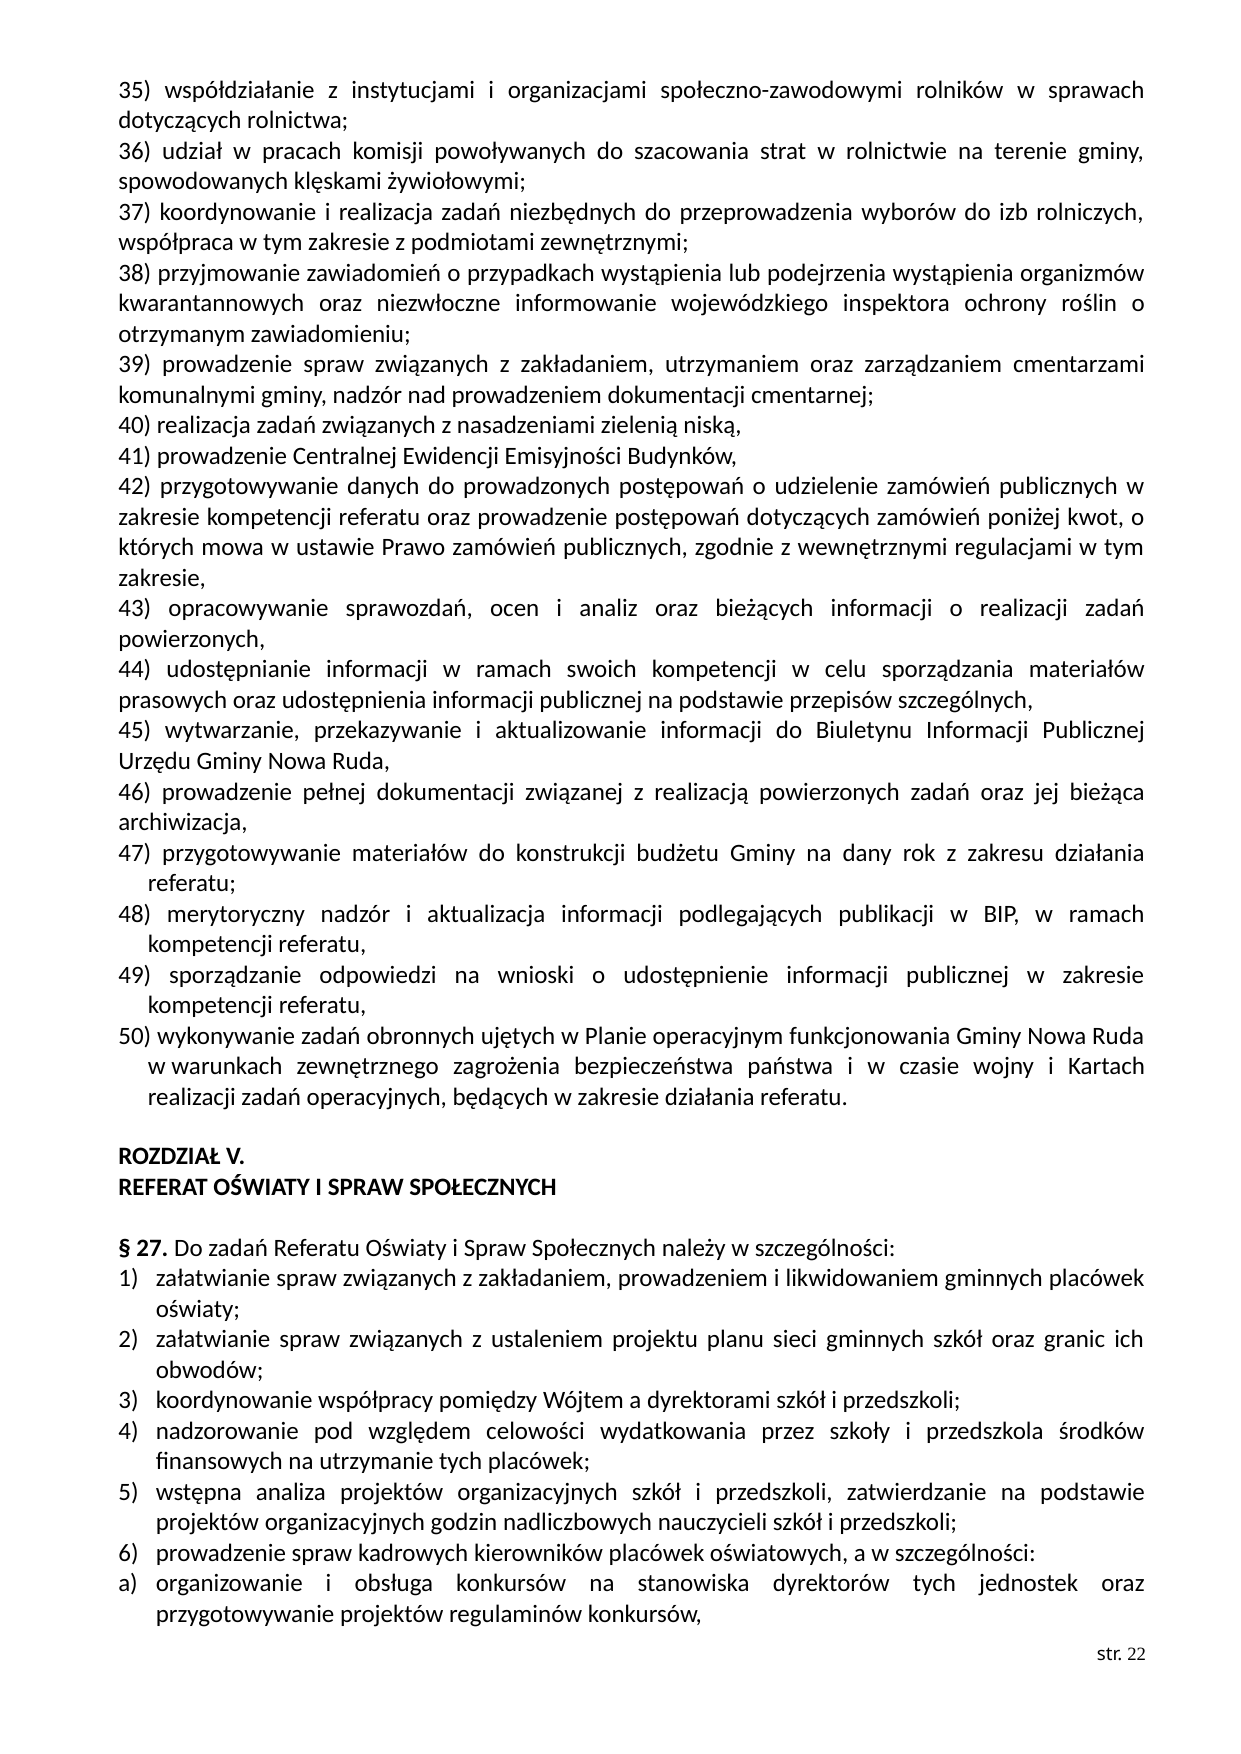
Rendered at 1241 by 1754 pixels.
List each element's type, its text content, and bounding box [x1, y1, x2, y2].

list koordynowanie współpracy pomiędzy Wójtem a dyrektorami szkół i przedszkoli; [118, 1384, 1146, 1415]
text 49) sporządzanie odpowiedzi na wnioski o udostępnienie informacji publicznej w zakresie kompetencji referatu, [118, 959, 1146, 1020]
text 48) merytoryczny nadzór i aktualizacja informacji podlegających publikacji w BIP, w ramach kompetencji referatu, [118, 898, 1146, 959]
list załatwianie spraw związanych z ustaleniem projektu planu sieci gminnych szkół oraz granic ich obwodów; [118, 1323, 1146, 1384]
list nadzorowanie pod względem celowości wydatkowania przez szkoły i przedszkola środków finansowych na utrzymanie tych placówek; [118, 1415, 1146, 1476]
text ROZDZIAŁ V. [118, 1140, 1146, 1171]
text 40) realizacja zadań związanych z nasadzeniami zielenią niską, [118, 409, 1146, 440]
text 35) współdziałanie z instytucjami i organizacjami społeczno-zawodowymi rolników w sprawach dotyczących rolnictwa; [118, 74, 1146, 135]
text 50) wykonywanie zadań obronnych ujętych w Planie operacyjnym funkcjonowania Gminy Nowa Ruda w warunkach zewnętrznego zagrożenia bezpieczeństwa państwa i w czasie wojny i Kartach realizacji zadań operacyjnych, będących w zakresie działania referatu. [118, 1020, 1146, 1111]
text 37) koordynowanie i realizacja zadań niezbędnych do przeprowadzenia wyborów do izb rolniczych, współpraca w tym zakresie z podmiotami zewnętrznymi; [118, 196, 1146, 257]
text 36) udział w pracach komisji powoływanych do szacowania strat w rolnictwie na terenie gminy, spowodowanych klęskami żywiołowymi; [118, 135, 1146, 196]
list wstępna analiza projektów organizacyjnych szkół i przedszkoli, zatwierdzanie na podstawie projektów organizacyjnych godzin nadliczbowych nauczycieli szkół i przedszkoli; [118, 1476, 1146, 1537]
list prowadzenie spraw kadrowych kierowników placówek oświatowych, a w szczególności: [118, 1537, 1146, 1567]
text 43) opracowywanie sprawozdań, ocen i analiz oraz bieżących informacji o realizacji zadań powierzonych, [118, 593, 1146, 654]
text 38) przyjmowanie zawiadomień o przypadkach wystąpienia lub podejrzenia wystąpienia organizmów kwarantannowych oraz niezwłoczne informowanie wojewódzkiego inspektora ochrony roślin o otrzymanym zawiadomieniu; [118, 257, 1146, 348]
text 41) prowadzenie Centralnej Ewidencji Emisyjności Budynków, [118, 440, 1146, 471]
text 45) wytwarzanie, przekazywanie i aktualizowanie informacji do Biuletynu Informacji Publicznej Urzędu Gminy Nowa Ruda, [118, 715, 1146, 776]
text 42) przygotowywanie danych do prowadzonych postępowań o udzielenie zamówień publicznych w zakresie kompetencji referatu oraz prowadzenie postępowań dotyczących zamówień poniżej kwot, o których mowa w ustawie Prawo zamówień publicznych, zgodnie z wewnętrznymi regulacjami w tym zakresie, [118, 471, 1146, 593]
text 46) prowadzenie pełnej dokumentacji związanej z realizacją powierzonych zadań oraz jej bieżąca archiwizacja, [118, 776, 1146, 837]
text § 27. Do zadań Referatu Oświaty i Spraw Społecznych należy w szczególności: [118, 1232, 1146, 1262]
list organizowanie i obsługa konkursów na stanowiska dyrektorów tych jednostek oraz przygotowywanie projektów regulaminów konkursów, [118, 1567, 1146, 1628]
text 47) przygotowywanie materiałów do konstrukcji budżetu Gminy na dany rok z zakresu działania referatu; [118, 837, 1146, 898]
text 44) udostępnianie informacji w ramach swoich kompetencji w celu sporządzania materiałów prasowych oraz udostępnienia informacji publicznej na podstawie przepisów szczególnych, [118, 654, 1146, 715]
list załatwianie spraw związanych z zakładaniem, prowadzeniem i likwidowaniem gminnych placówek oświaty; [118, 1262, 1146, 1323]
text REFERAT OŚWIATY I SPRAW SPOŁECZNYCH [118, 1171, 1146, 1201]
text 39) prowadzenie spraw związanych z zakładaniem, utrzymaniem oraz zarządzaniem cmentarzami komunalnymi gminy, nadzór nad prowadzeniem dokumentacji cmentarnej; [118, 348, 1146, 409]
